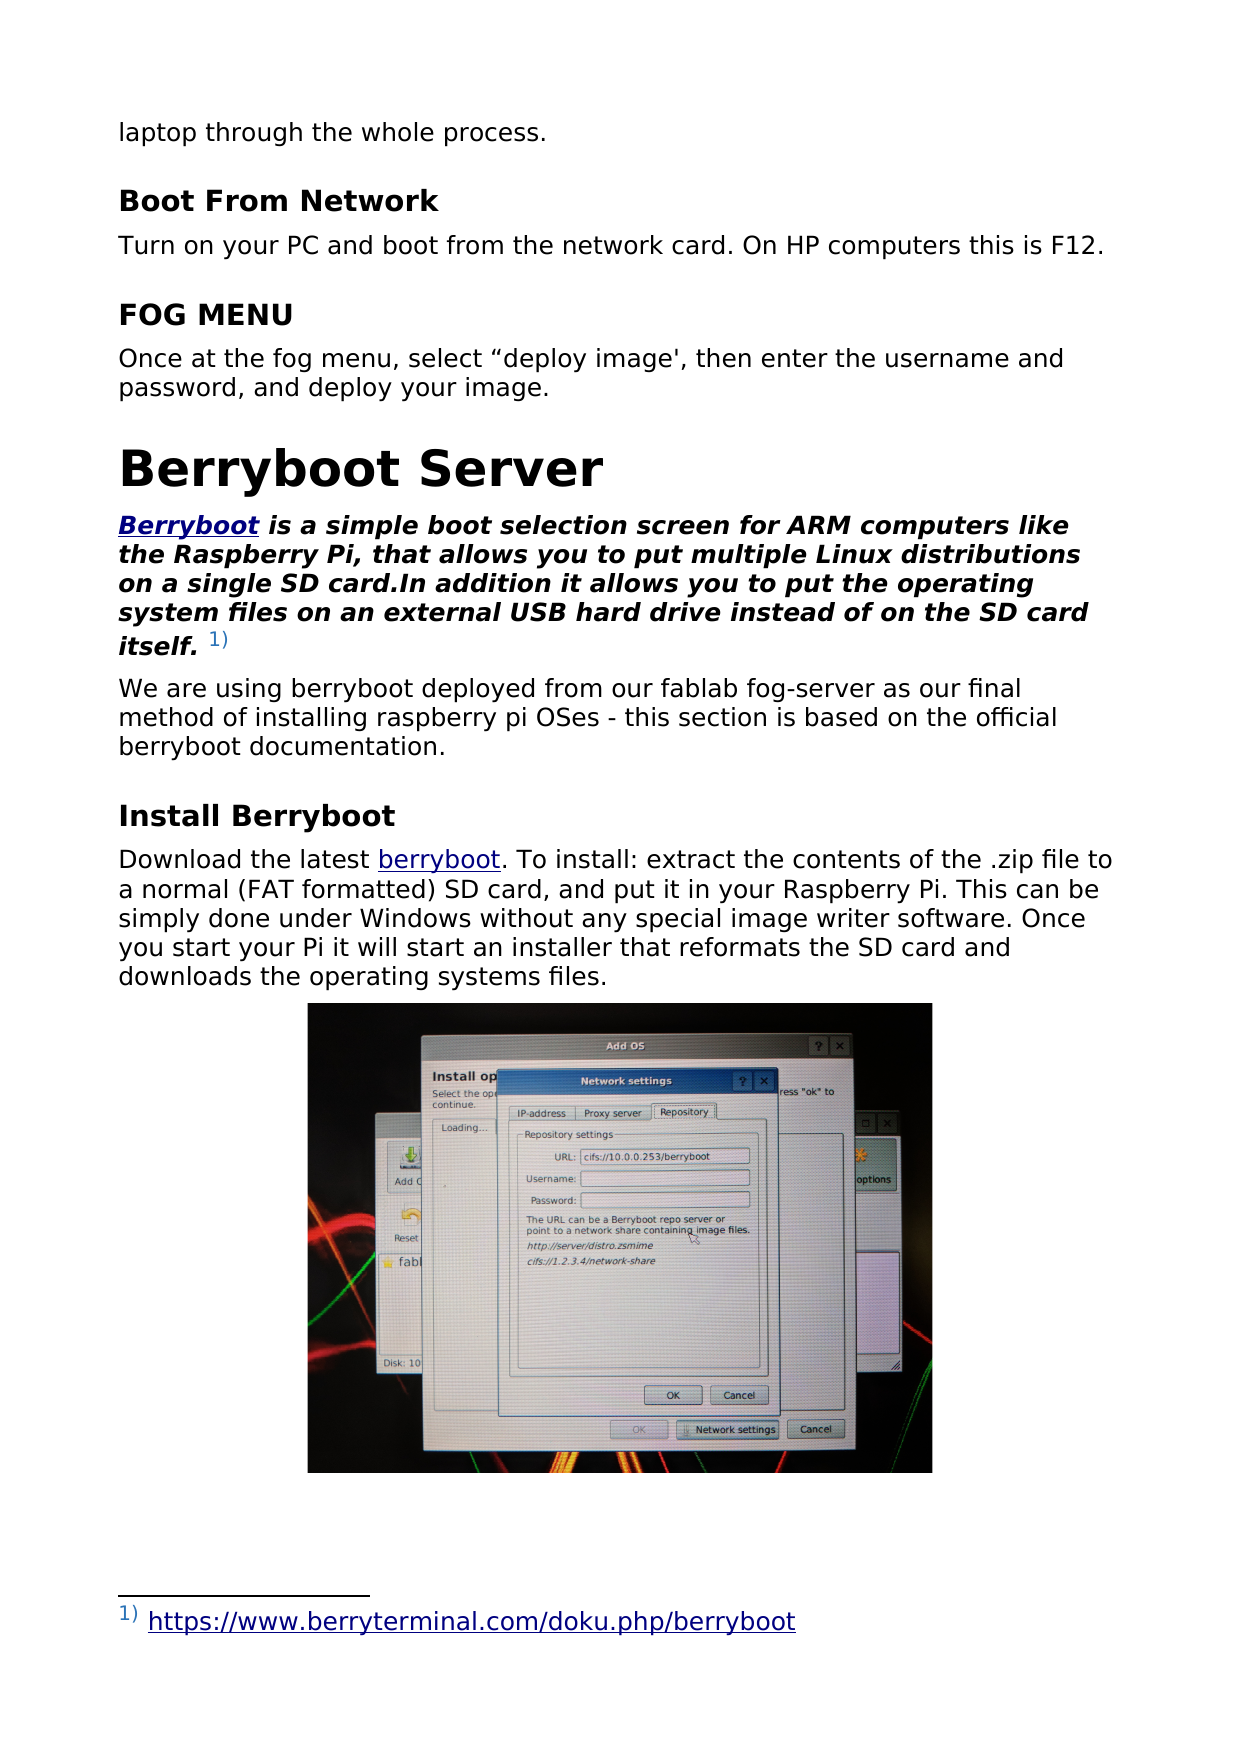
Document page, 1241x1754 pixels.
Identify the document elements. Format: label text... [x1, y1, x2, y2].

text https://www.berryterminal.com/doku.php/berryboot [118, 1602, 1122, 1636]
text Once at the fog menu, select “deploy image', then enter the username and password, and deploy your image. [118, 344, 1122, 403]
text Download the latest berryboot. To install: extract the contents of the .zip file to a normal (FAT formatted) SD card, and put it in your Raspberry Pi. This can be simply done under Windows without any special image writer software. Once you start your Pi it will start an installer that reformats the SD card and downloads the operating systems files. [118, 846, 1122, 991]
text We are using berryboot deployed from our fablab fog-server as our final method of installing raspberry pi OSes - this section is based on the official berryboot documentation. [118, 674, 1122, 762]
text laptop through the whole process. [118, 118, 1122, 147]
subtitle FOG MENU [118, 298, 1122, 332]
text Berryboot is a simple boot selection screen for ARM computers like the Raspberry Pi, that allows you to put multiple Linux distributions on a single SD card.In addition it allows you to put the operating system files on an external USB hard drive instead of on the SD card itself. [118, 511, 1122, 662]
subtitle Boot From Network [118, 185, 1122, 219]
picture [307, 1003, 933, 1473]
subtitle Berryboot Server [118, 440, 1122, 498]
text Turn on your PC and boot from the network card. On HP computers this is F12. [118, 231, 1122, 260]
subtitle Install Berryboot [118, 799, 1122, 833]
